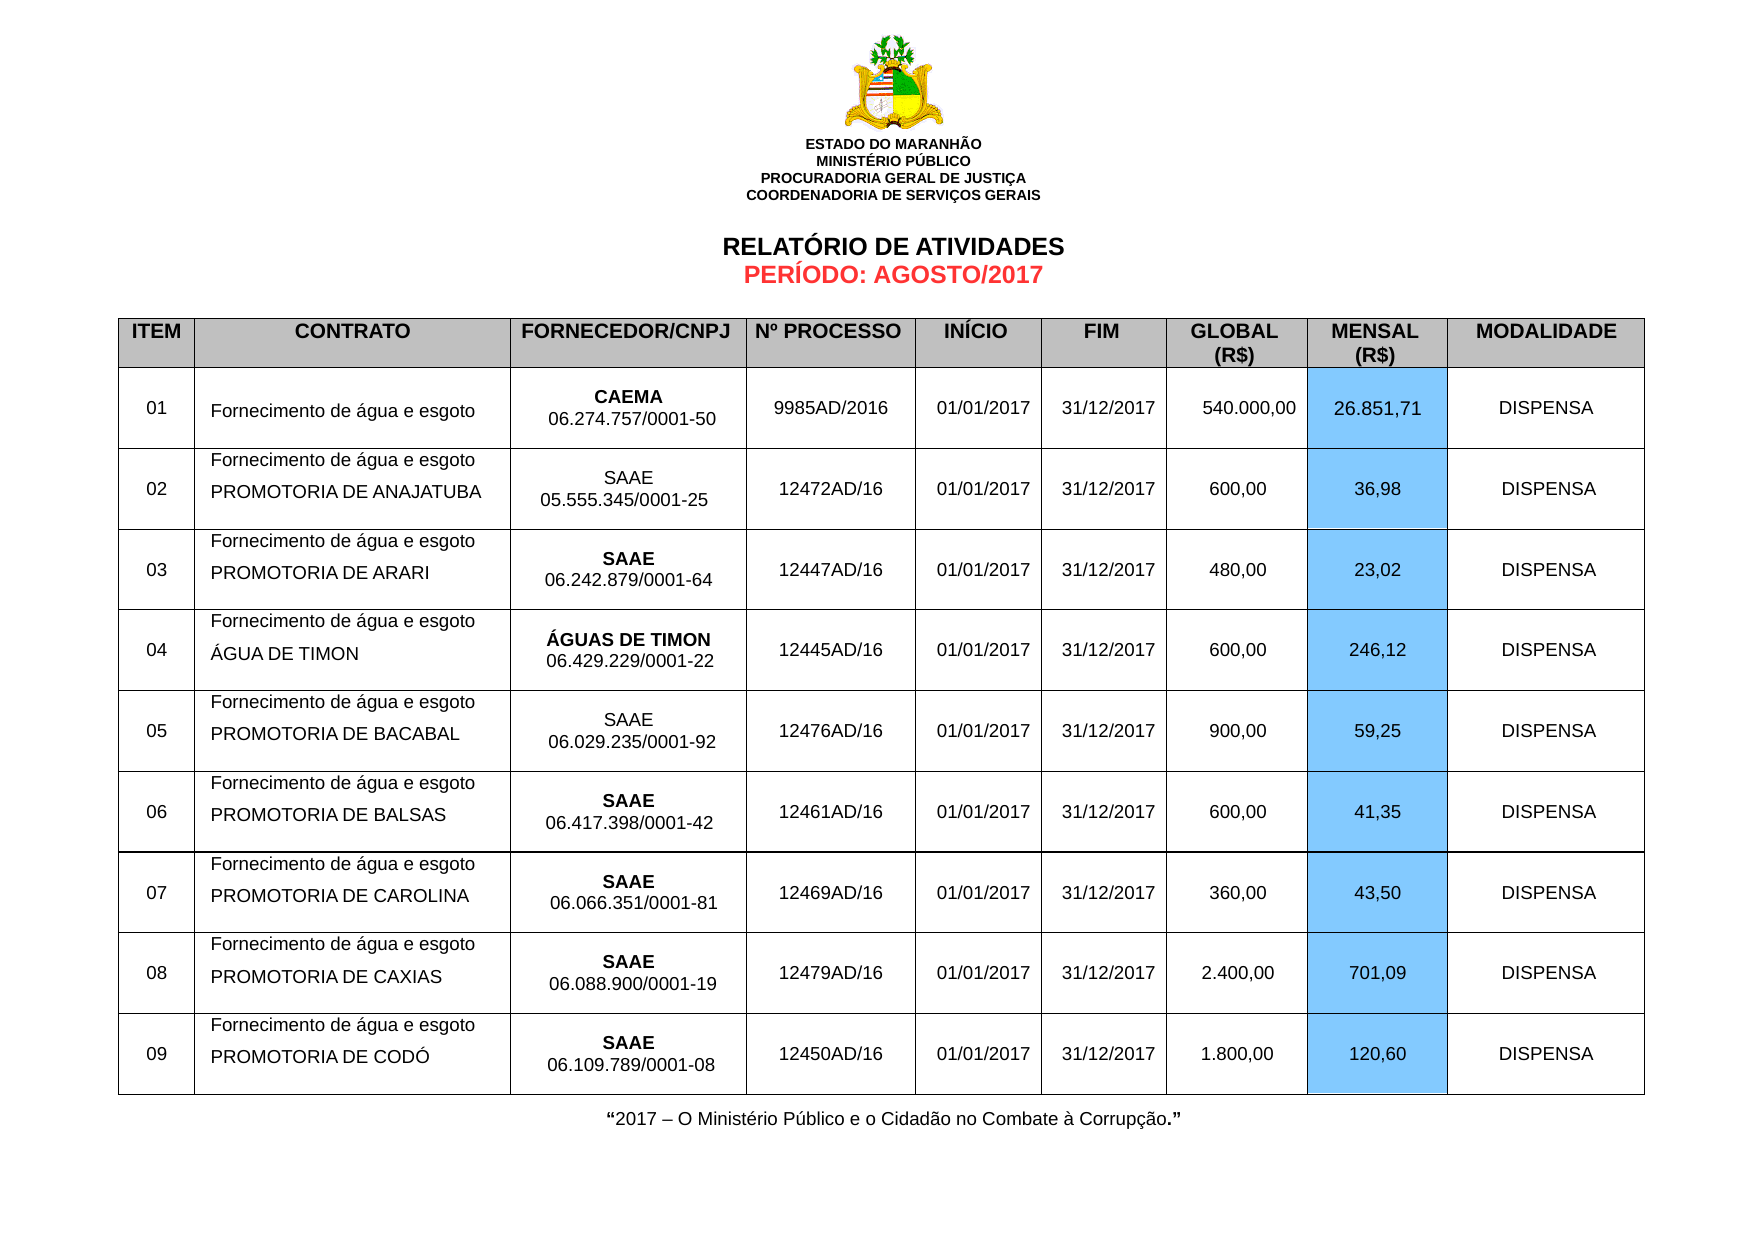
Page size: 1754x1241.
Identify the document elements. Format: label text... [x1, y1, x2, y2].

table_cell SAAE 06.066.351/0001-81 [511, 853, 746, 932]
table_cell SAAE 06.242.879/0001-64 [511, 530, 746, 609]
table_header FORNECEDOR/CNPJ [511, 319, 746, 367]
table_cell SAAE 06.109.789/0001-08 [511, 1014, 746, 1093]
table_cell Fornecimento de água e esgoto PROMOTORIA DE BALSAS [195, 772, 510, 851]
table_cell Fornecimento de água e esgoto PROMOTORIA DE CAROLINA [195, 853, 510, 932]
table_cell DISPENSA [1448, 691, 1644, 771]
table_cell 9985AD/2016 [747, 368, 915, 448]
table_cell 120,60 [1308, 1014, 1447, 1093]
table_cell CAEMA 06.274.757/0001-50 [511, 368, 746, 448]
table_cell 12450AD/16 [747, 1014, 915, 1093]
table_header MENSAL (R$) [1308, 319, 1447, 367]
table_cell SAAE 06.417.398/0001-42 [511, 772, 746, 851]
table_cell 31/12/2017 [1042, 368, 1166, 448]
table_header MODALIDADE [1448, 319, 1644, 367]
table_cell Fornecimento de água e esgoto PROMOTORIA DE CODÓ [195, 1014, 510, 1093]
table_cell 01/01/2017 [916, 530, 1041, 609]
table_cell 26.851,71 [1308, 368, 1447, 448]
table_cell 05 [119, 691, 194, 771]
table_cell 02 [119, 449, 194, 528]
table_cell 31/12/2017 [1042, 853, 1166, 932]
text RELATÓRIO DE ATIVIDADES [148, 232, 1639, 261]
table_cell Fornecimento de água e esgoto PROMOTORIA DE ARARI [195, 530, 510, 609]
table_cell 31/12/2017 [1042, 530, 1166, 609]
table_cell 04 [119, 610, 194, 690]
table_cell 31/12/2017 [1042, 610, 1166, 690]
table_cell 600,00 [1167, 449, 1307, 528]
table_cell SAAE 05.555.345/0001-25 [511, 449, 746, 528]
table_header FIM [1042, 319, 1166, 367]
table_cell 43,50 [1308, 853, 1447, 932]
table_cell DISPENSA [1448, 1014, 1644, 1093]
table_cell Fornecimento de água e esgoto PROMOTORIA DE ANAJATUBA [195, 449, 510, 528]
table_cell 01/01/2017 [916, 691, 1041, 771]
table_cell ÁGUAS DE TIMON 06.429.229/0001-22 [511, 610, 746, 690]
table_cell 31/12/2017 [1042, 691, 1166, 771]
table_header CONTRATO [195, 319, 510, 367]
table_cell 600,00 [1167, 610, 1307, 690]
table_cell 01/01/2017 [916, 853, 1041, 932]
table_cell 01/01/2017 [916, 772, 1041, 851]
table_cell SAAE 06.088.900/0001-19 [511, 933, 746, 1013]
table_cell 2.400,00 [1167, 933, 1307, 1013]
table_cell 480,00 [1167, 530, 1307, 609]
table_cell SAAE 06.029.235/0001-92 [511, 691, 746, 771]
table_cell 07 [119, 853, 194, 932]
table_cell Fornecimento de água e esgoto ÁGUA DE TIMON [195, 610, 510, 690]
table_cell 701,09 [1308, 933, 1447, 1013]
table_cell 03 [119, 530, 194, 609]
table_cell 01/01/2017 [916, 449, 1041, 528]
table_cell 06 [119, 772, 194, 851]
table_cell DISPENSA [1448, 772, 1644, 851]
table_cell 31/12/2017 [1042, 1014, 1166, 1093]
table_cell 12461AD/16 [747, 772, 915, 851]
table_header GLOBAL (R$) [1167, 319, 1307, 367]
table_cell 12447AD/16 [747, 530, 915, 609]
text PERÍODO: AGOSTO/2017 [148, 261, 1639, 289]
table_cell 12472AD/16 [747, 449, 915, 528]
table_header INÍCIO [916, 319, 1041, 367]
table_cell 01/01/2017 [916, 610, 1041, 690]
table_cell DISPENSA [1448, 610, 1644, 690]
table_cell 01/01/2017 [916, 933, 1041, 1013]
table_header ITEM [119, 319, 194, 367]
picture [839, 29, 948, 136]
table_cell 41,35 [1308, 772, 1447, 851]
table_cell Fornecimento de água e esgoto PROMOTORIA DE CAXIAS [195, 933, 510, 1013]
table_cell 01 [119, 368, 194, 448]
table_cell DISPENSA [1448, 368, 1644, 448]
table_cell 36,98 [1308, 449, 1447, 528]
table_cell 246,12 [1308, 610, 1447, 690]
table_cell DISPENSA [1448, 933, 1644, 1013]
table_header Nº PROCESSO [747, 319, 915, 367]
table_cell 540.000,00 [1167, 368, 1307, 448]
table_cell Fornecimento de água e esgoto [195, 368, 510, 448]
table_cell DISPENSA [1448, 853, 1644, 932]
table_cell DISPENSA [1448, 449, 1644, 528]
table_cell 600,00 [1167, 772, 1307, 851]
table_cell 09 [119, 1014, 194, 1093]
table_cell 12476AD/16 [747, 691, 915, 771]
table_cell 23,02 [1308, 530, 1447, 609]
table_cell 01/01/2017 [916, 368, 1041, 448]
table_cell 1.800,00 [1167, 1014, 1307, 1093]
table_cell 12479AD/16 [747, 933, 915, 1013]
table_cell 900,00 [1167, 691, 1307, 771]
table_cell 08 [119, 933, 194, 1013]
table_cell 360,00 [1167, 853, 1307, 932]
table_cell 12445AD/16 [747, 610, 915, 690]
table_cell 31/12/2017 [1042, 449, 1166, 528]
table_cell 59,25 [1308, 691, 1447, 771]
table_cell 01/01/2017 [916, 1014, 1041, 1093]
table_cell Fornecimento de água e esgoto PROMOTORIA DE BACABAL [195, 691, 510, 771]
table_cell 31/12/2017 [1042, 933, 1166, 1013]
table_cell 31/12/2017 [1042, 772, 1166, 851]
table_cell DISPENSA [1448, 530, 1644, 609]
table_cell 12469AD/16 [747, 853, 915, 932]
